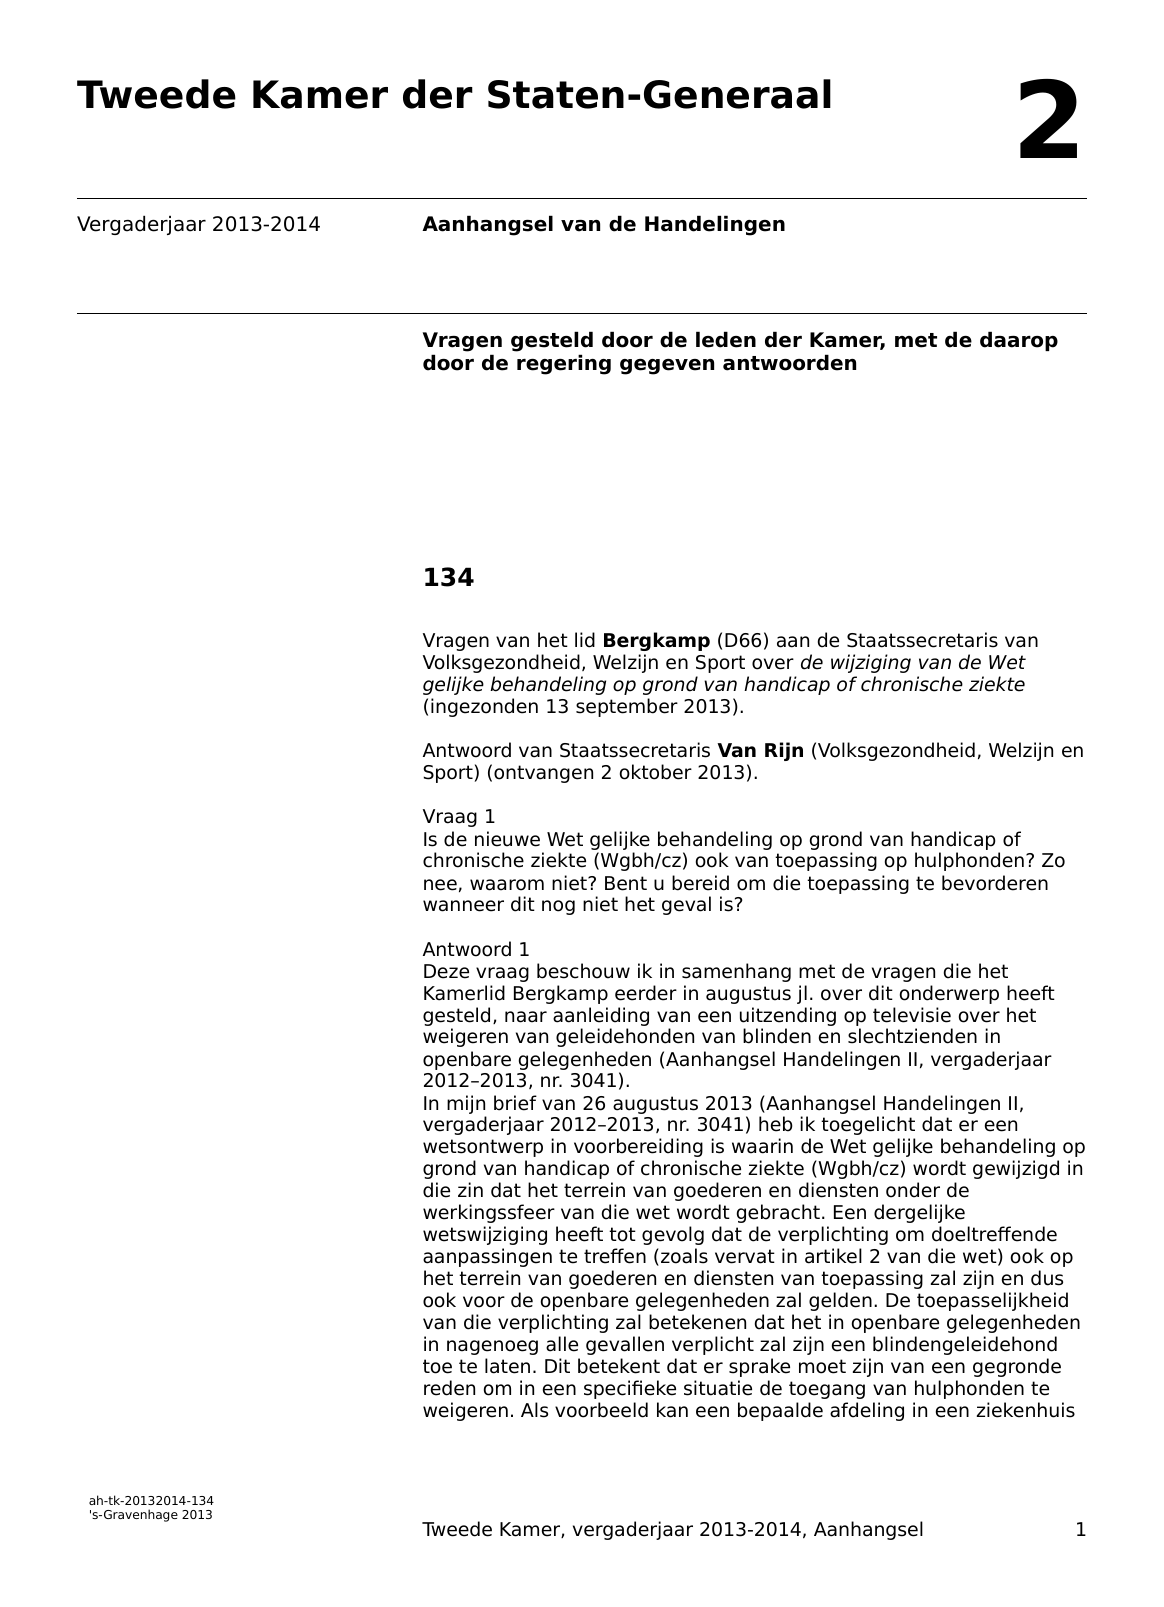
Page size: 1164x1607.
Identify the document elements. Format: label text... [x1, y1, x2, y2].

text Is de nieuwe Wet gelijke behandeling op grond van handicap of chronische ziekte (Wgbh/cz) ook van toepassing op hulphonden? Zo nee, waarom niet? Bent u bereid om die toepassing te bevorderen wanneer dit nog niet het geval is? [422, 828, 1087, 916]
table_cell Vragen gesteld door de leden der Kamer, met de daarop door de regering gegeven antwoorden [422, 314, 1087, 375]
text 's-Gravenhage 2013 [88, 1508, 323, 1522]
text In mijn brief van 26 augustus 2013 (Aanhangsel Handelingen II, vergaderjaar 2012–2013, nr. 3041) heb ik toegelicht dat er een wetsontwerp in voorbereiding is waarin de Wet gelijke behandeling op grond van handicap of chronische ziekte (Wgbh/cz) wordt gewijzigd in die zin dat het terrein van goederen en diensten onder de werkingssfeer van die wet wordt gebracht. Een dergelijke wetswijziging heeft tot gevolg dat de verplichting om doeltreffende aanpassingen te treffen (zoals vervat in artikel 2 van die wet) ook op het terrein van goederen en diensten van toepassing zal zijn en dus ook voor de openbare gelegenheden zal gelden. De toepasselijkheid van die verplichting zal betekenen dat het in openbare gelegenheden in nagenoeg alle gevallen verplicht zal zijn een blindengeleidehond toe te laten. Dit betekent dat er sprake moet zijn van een gegronde reden om in een specifieke situatie de toegang van hulphonden te weigeren. Als voorbeeld kan een bepaalde afdeling in een ziekenhuis [422, 1092, 1087, 1422]
text Deze vraag beschouw ik in samenhang met de vragen die het Kamerlid Bergkamp eerder in augustus jl. over dit onderwerp heeft gesteld, naar aanleiding van een uitzending op televisie over het weigeren van geleidehonden van blinden en slechtzienden in openbare gelegenheden (Aanhangsel Handelingen II, vergaderjaar 2012–2013, nr. 3041). [422, 961, 1087, 1092]
text Antwoord van Staatssecretaris Van Rijn (Volksgezondheid, Welzijn en Sport) (ontvangen 2 oktober 2013). [422, 740, 1087, 784]
table_cell Aanhangsel van de Handelingen [422, 199, 1087, 313]
text Antwoord 1 [422, 938, 1087, 961]
text ah-tk-20132014-134 [88, 1494, 323, 1508]
table_cell [77, 314, 422, 375]
table_header Tweede Kamer der Staten-Generaal [77, 59, 886, 198]
table_header 2 [886, 59, 1087, 198]
text 134 [422, 563, 1087, 592]
table_cell Vergaderjaar 2013-2014 [77, 199, 422, 313]
text Vraag 1 [422, 806, 1087, 828]
text Vragen van het lid Bergkamp (D66) aan de Staatssecretaris van Volksgezondheid, Welzijn en Sport over de wijziging van de Wet gelijke behandeling op grond van handicap of chronische ziekte (ingezonden 13 september 2013). [422, 630, 1087, 718]
